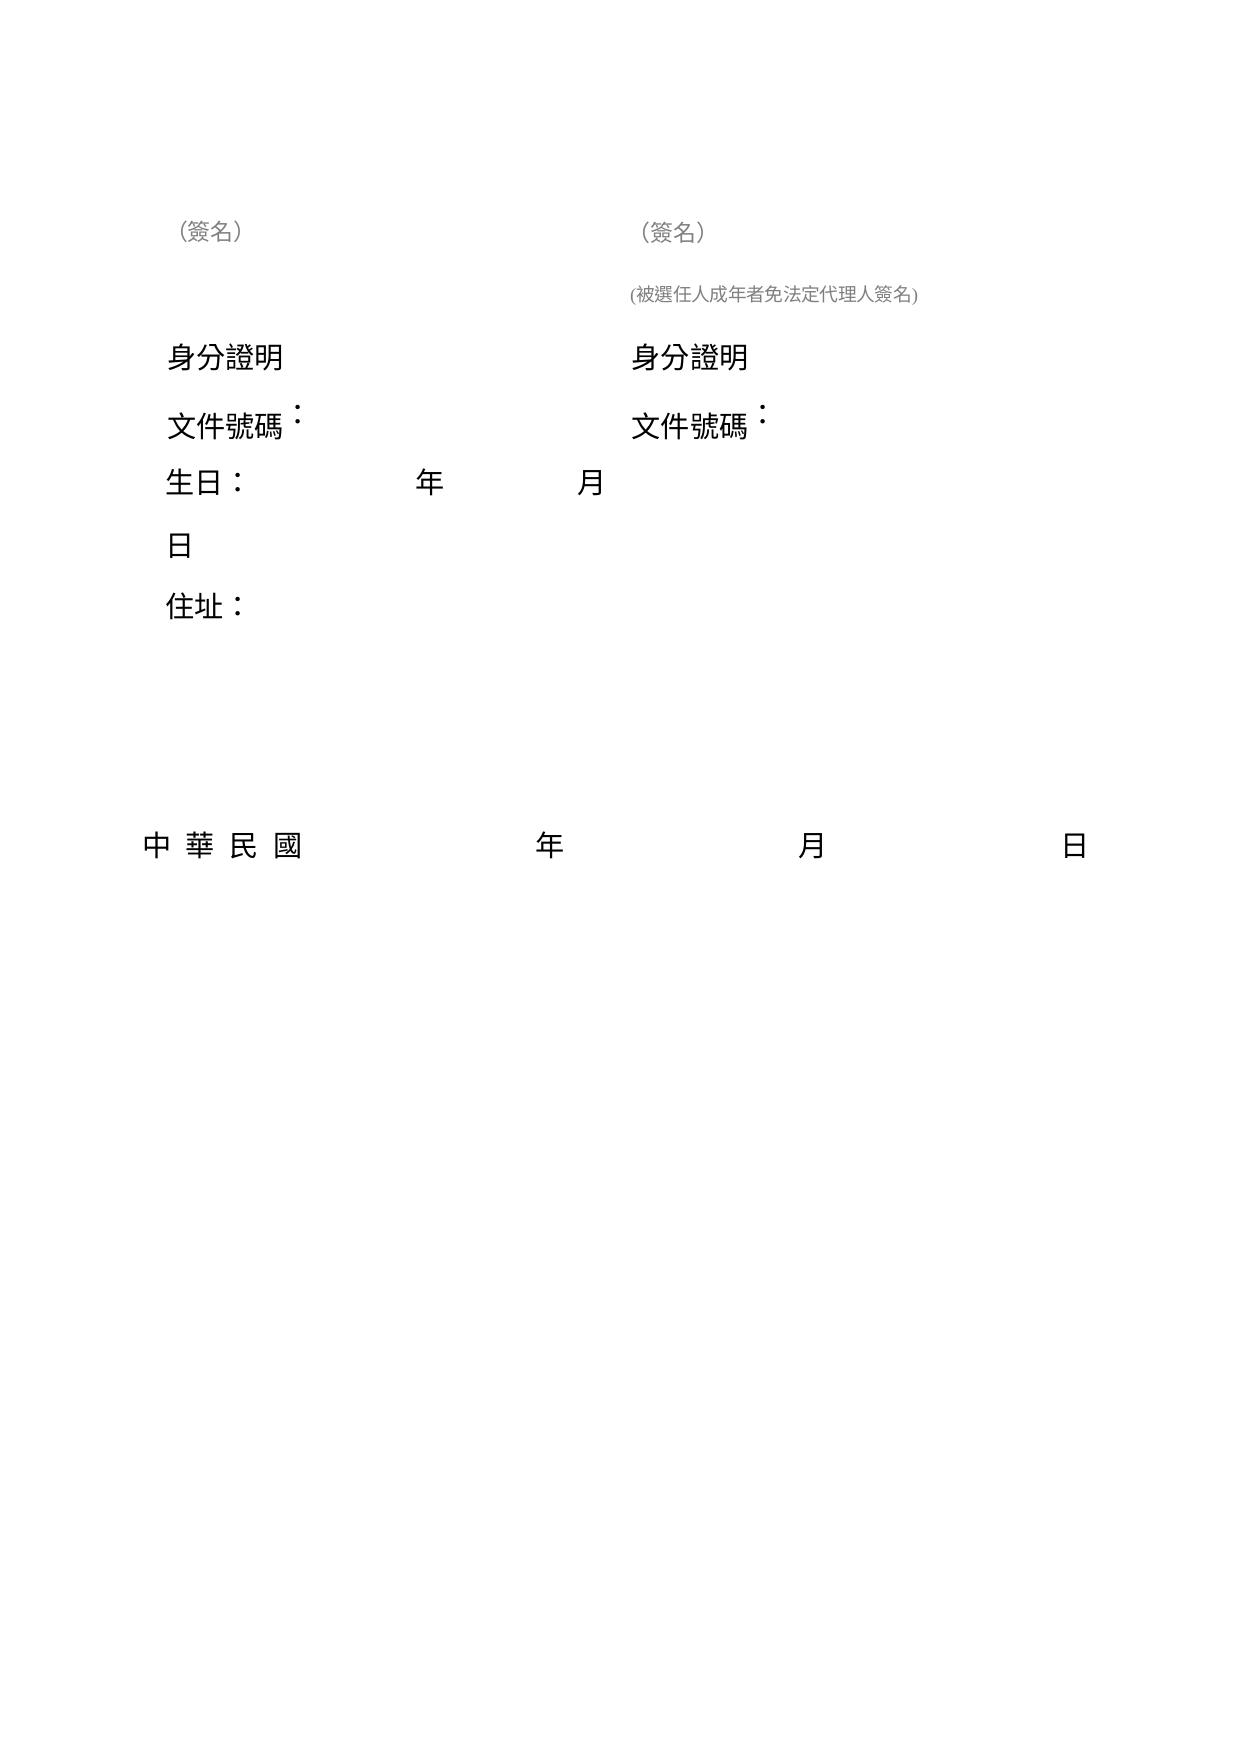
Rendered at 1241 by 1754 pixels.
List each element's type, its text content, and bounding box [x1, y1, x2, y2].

table_cell 住址： [154, 565, 620, 627]
table_cell [620, 440, 1087, 564]
table_header （簽名） [620, 190, 1087, 252]
table_cell 生日： 年 月 日 [154, 440, 620, 564]
table_cell 身分證明 文件號碼： [620, 315, 1087, 439]
table_cell 身分證明 文件號碼： [154, 315, 620, 439]
table_cell [620, 565, 1087, 627]
text 中 華 民 國 年 月 日 [136, 833, 1096, 862]
table_cell [154, 252, 620, 314]
table_header （簽名） [154, 190, 620, 252]
table_cell (被選任人成年者免法定代理人簽名) [620, 252, 1087, 314]
